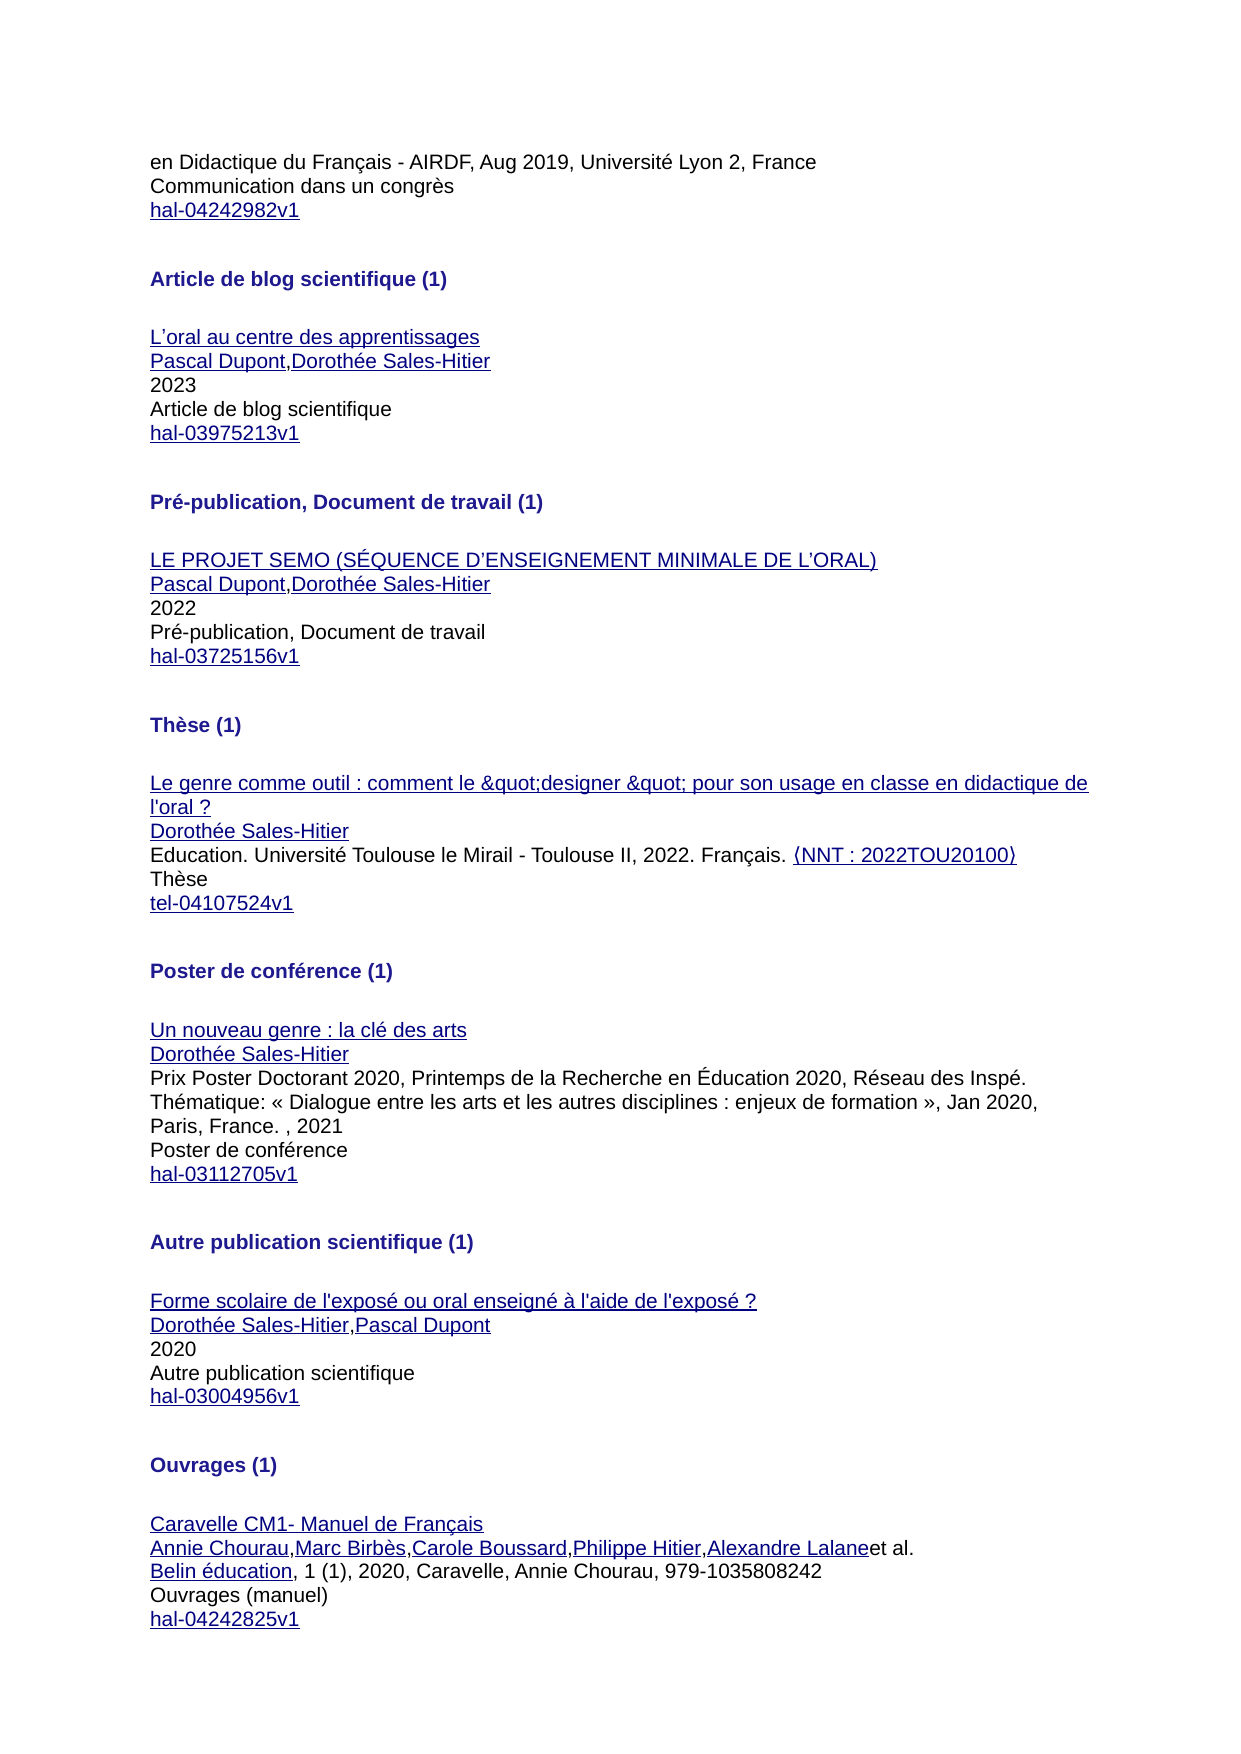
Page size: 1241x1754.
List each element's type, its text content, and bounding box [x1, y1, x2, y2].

table_header LE PROJET SEMO (SÉQUENCE D’ENSEIGNEMENT MINIMALE DE L’ORAL) Pascal Dupont,Dorothée Sales-Hitier 2022 Pré-publication, Document de travail hal-03725156v1 [150, 548, 1090, 668]
table_cell en Didactique du Français - AIRDF, Aug 2019, Université Lyon 2, France Communication dans un congrès hal-04242982v1 [150, 150, 1090, 222]
subtitle Autre publication scientifique (1) [150, 1230, 1090, 1254]
subtitle Pré-publication, Document de travail (1) [150, 489, 1090, 513]
table_header Lʼoral au centre des apprentissages Pascal Dupont,Dorothée Sales-Hitier 2023 Article de blog scientifique hal-03975213v1 [150, 325, 1090, 445]
subtitle Thèse (1) [150, 712, 1090, 736]
table_header Un nouveau genre : la clé des arts Dorothée Sales-Hitier Prix Poster Doctorant 2020, Printemps de la Recherche en Éducation 2020, Réseau des Inspé. Thématique: « Dialogue entre les arts et les autres disciplines : enjeux de formation », Jan 2020, Paris, France. , 2021 Poster de conférence hal-03112705v1 [150, 1018, 1090, 1185]
table_header Forme scolaire de l'exposé ou oral enseigné à l'aide de l'exposé ? Dorothée Sales-Hitier,Pascal Dupont 2020 Autre publication scientifique hal-03004956v1 [150, 1289, 1090, 1408]
subtitle Article de blog scientifique (1) [150, 267, 1090, 291]
table_header Caravelle CM1- Manuel de Français Annie Chourau,Marc Birbès,Carole Boussard,Philippe Hitier,Alexandre Lalaneet al. Belin éducation, 1 (1), 2020, Caravelle, Annie Chourau, 979-1035808242 Ouvrages (manuel) hal-04242825v1 [150, 1511, 1090, 1631]
table_header Le genre comme outil : comment le &quot;designer &quot; pour son usage en classe en didactique de l'oral ? Dorothée Sales-Hitier Education. Université Toulouse le Mirail - Toulouse II, 2022. Français. ⟨NNT : 2022TOU20100⟩ Thèse tel-04107524v1 [150, 771, 1090, 914]
subtitle Ouvrages (1) [150, 1453, 1090, 1477]
subtitle Poster de conférence (1) [150, 959, 1090, 983]
